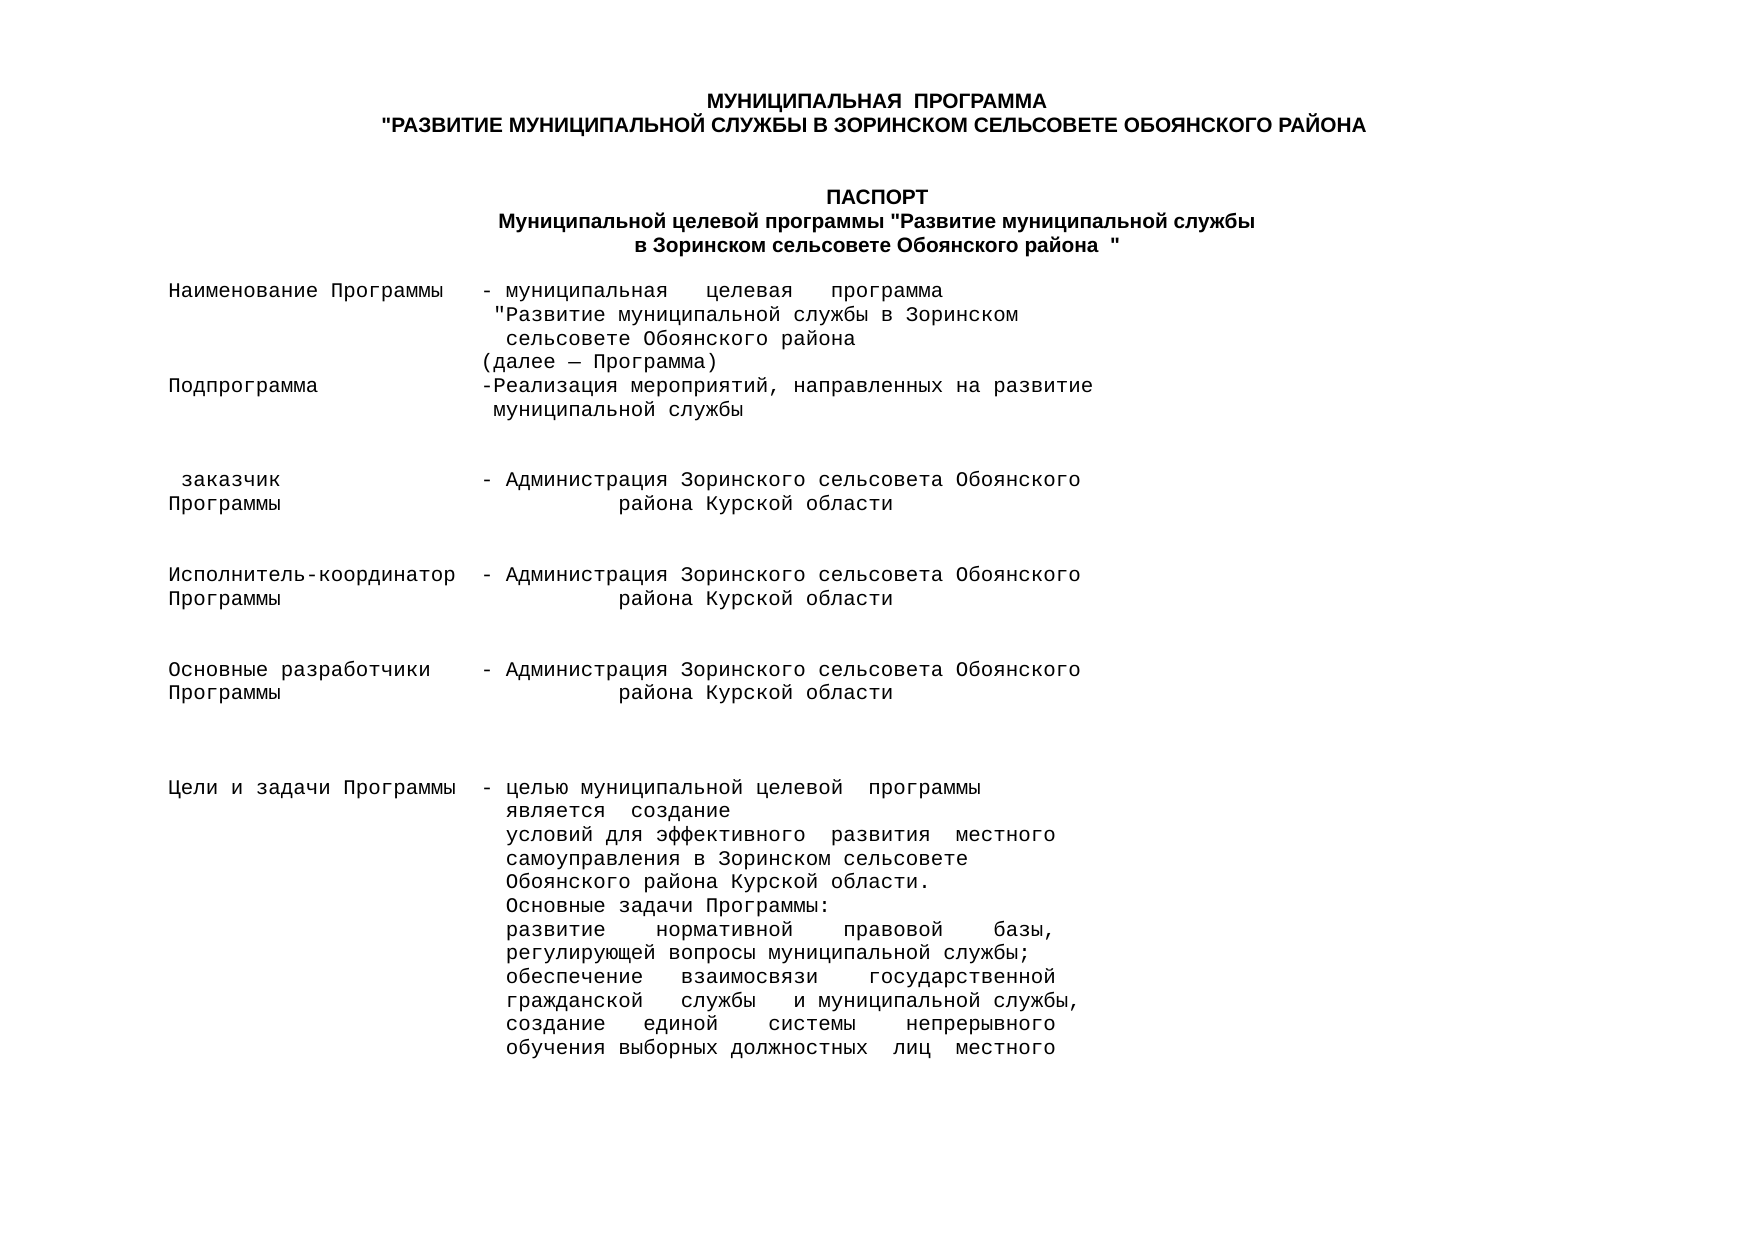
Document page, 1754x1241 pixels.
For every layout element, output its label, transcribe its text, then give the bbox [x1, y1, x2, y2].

text Программы района Курской области [118, 493, 1636, 517]
text создание единой системы непрерывного [118, 1013, 1636, 1037]
title "РАЗВИТИЕ МУНИЦИПАЛЬНОЙ СЛУЖБЫ В ЗОРИНСКОМ СЕЛЬСОВЕТЕ ОБОЯНСКОГО РАЙОНА [118, 113, 1636, 137]
text заказчик - Администрация Зоринского сельсовета Обоянского [118, 469, 1636, 493]
text сельсовете Обоянского района [118, 328, 1636, 351]
text развитие нормативной правовой базы, [118, 919, 1636, 942]
text в Зоринском сельсовете Обоянского района " [118, 232, 1636, 256]
text Основные задачи Программы: [118, 895, 1636, 919]
text Муниципальной целевой программы "Развитие муниципальной службы [118, 208, 1636, 232]
text Обоянского района Курской области. [118, 871, 1636, 895]
text условий для эффективного развития местного [118, 824, 1636, 848]
text Программы района Курской области [118, 682, 1636, 706]
text Наименование Программы - муниципальная целевая программа [118, 280, 1636, 304]
text гражданской службы и муниципальной службы, [118, 990, 1636, 1013]
text "Развитие муниципальной службы в Зоринском [118, 304, 1636, 328]
text обеспечение взаимосвязи государственной [118, 966, 1636, 990]
text Основные разработчики - Администрация Зоринского сельсовета Обоянского [118, 659, 1636, 682]
text Программы района Курской области [118, 588, 1636, 611]
text Цели и задачи Программы - целью муниципальной целевой программы [118, 777, 1636, 801]
text обучения выборных должностных лиц местного [118, 1037, 1636, 1061]
text Подпрограмма -Реализация мероприятий, направленных на развитие [118, 375, 1636, 398]
text регулирующей вопросы муниципальной службы; [118, 942, 1636, 966]
text Исполнитель-координатор - Администрация Зоринского сельсовета Обоянского [118, 564, 1636, 588]
text самоуправления в Зоринском сельсовете [118, 848, 1636, 871]
title МУНИЦИПАЛЬНАЯ ПРОГРАММА [118, 89, 1636, 113]
text ПАСПОРТ [118, 184, 1636, 208]
text (далее — Программа) [118, 351, 1636, 375]
text является создание [118, 801, 1636, 824]
text муниципальной службы [118, 398, 1636, 422]
